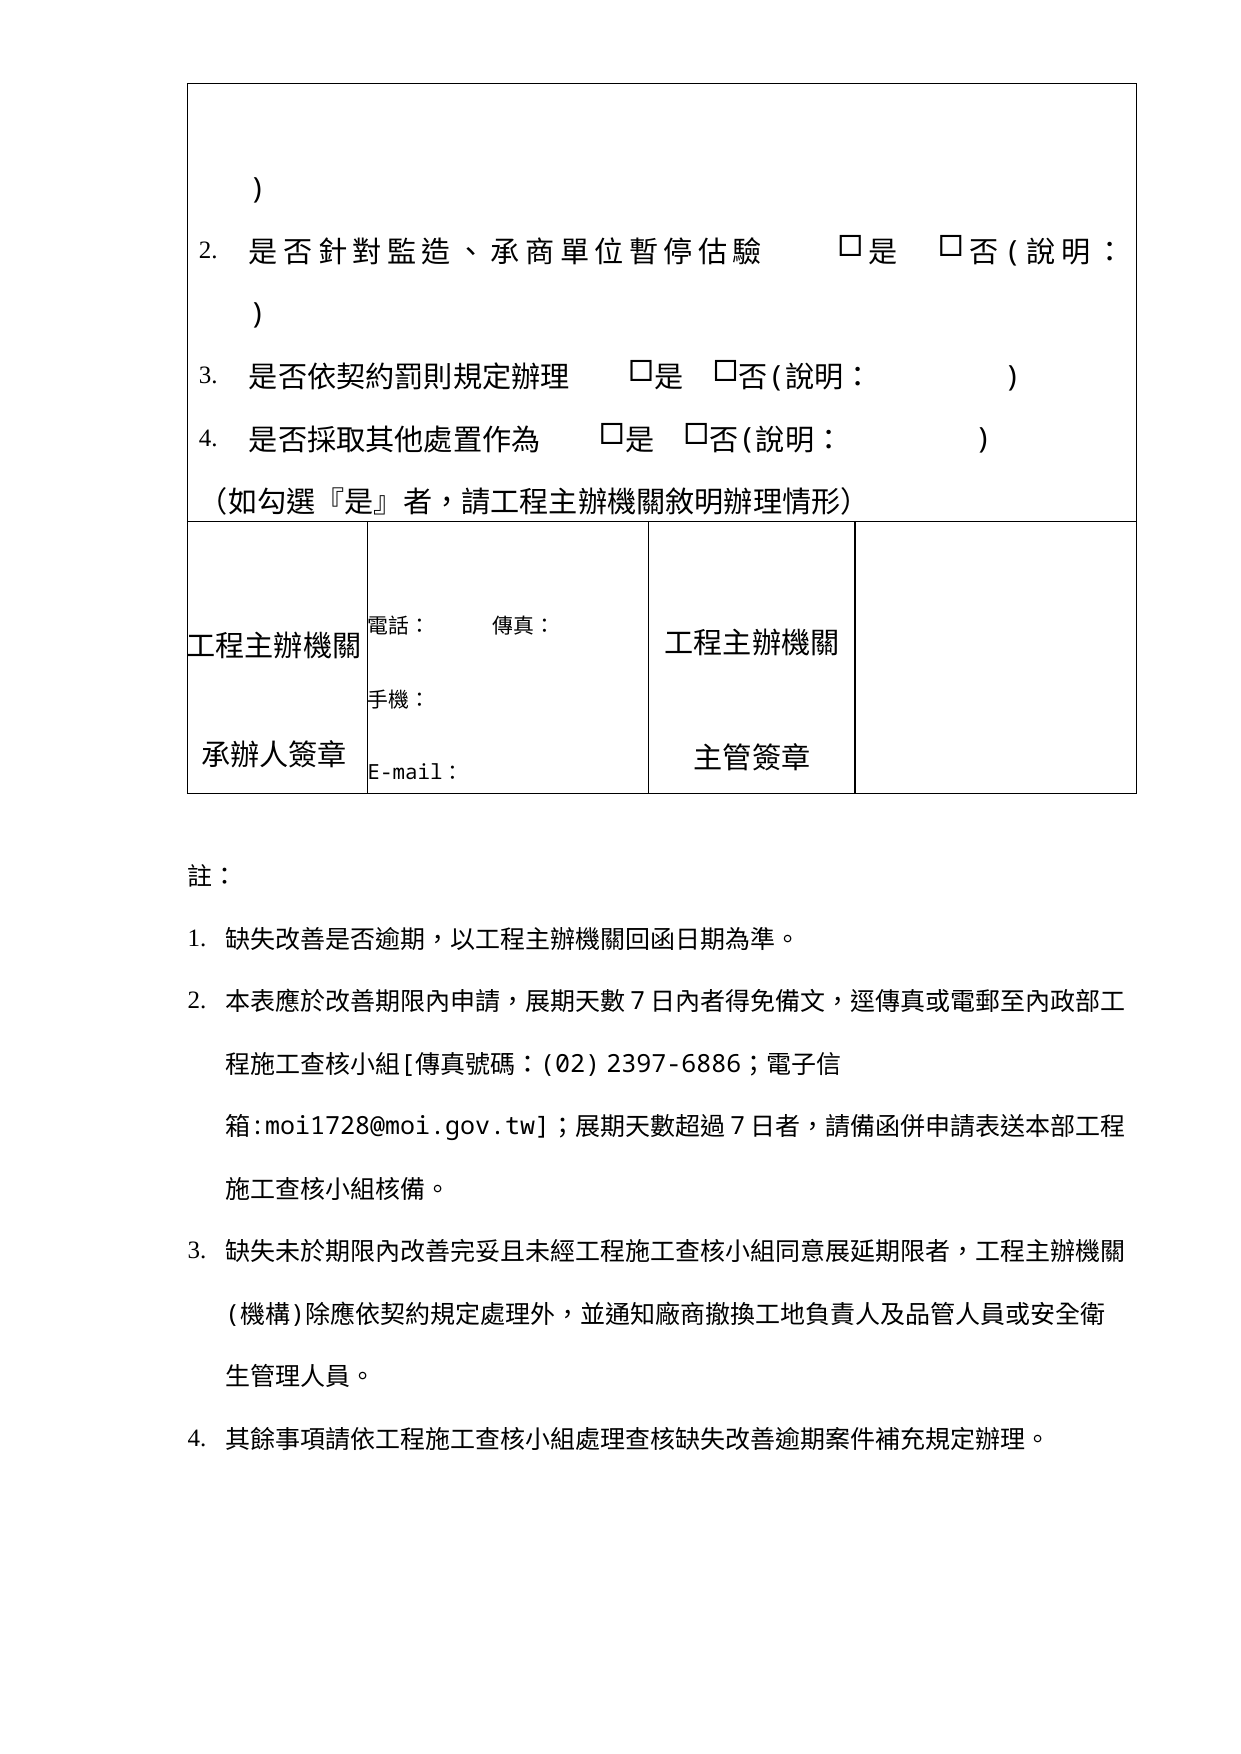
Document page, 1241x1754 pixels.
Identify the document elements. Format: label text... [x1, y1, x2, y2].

table_cell 電話： 傳真： 手機： E-mail： [368, 522, 648, 793]
list 本表應於改善期限內申請，展期天數7日內者得免備文，逕傳真或電郵至內政部工程施工查核小組[傳真號碼：(02) 2397-6886；電子信箱:moi1728@moi.gov.tw]；展期天數超過7日者，請備函併申請表送本部工程施工查核小組核備。 [187, 958, 1125, 1208]
list 缺失未於期限內改善完妥且未經工程施工查核小組同意展延期限者，工程主辦機關(機構)除應依契約規定處理外，並通知廠商撤換工地負責人及品管人員或安全衛生管理人員。 [187, 1208, 1125, 1396]
list 其餘事項請依工程施工查核小組處理查核缺失改善逾期案件補充規定辦理。 [187, 1396, 1125, 1458]
text 註： [187, 833, 1053, 896]
table_cell 主辦機關人員是否有疏於督導之責 是 否(說明： ) 是否針對監造、承商單位暫停估驗 是 否(說明： ) 是否依契約罰則規定辦理 是 否(說明： ) 是否採取其他處置作為 是 否(說明： ) （如勾選『是』者，請工程主辦機關敘明辦理情形） [188, 84, 1136, 521]
table_cell 工程主辦機關 主管簽章 [649, 522, 854, 793]
list 缺失改善是否逾期，以工程主辦機關回函日期為準。 [187, 896, 1125, 958]
table_cell 工程主辦機關 承辦人簽章 [188, 522, 367, 793]
table_cell [856, 522, 1136, 793]
